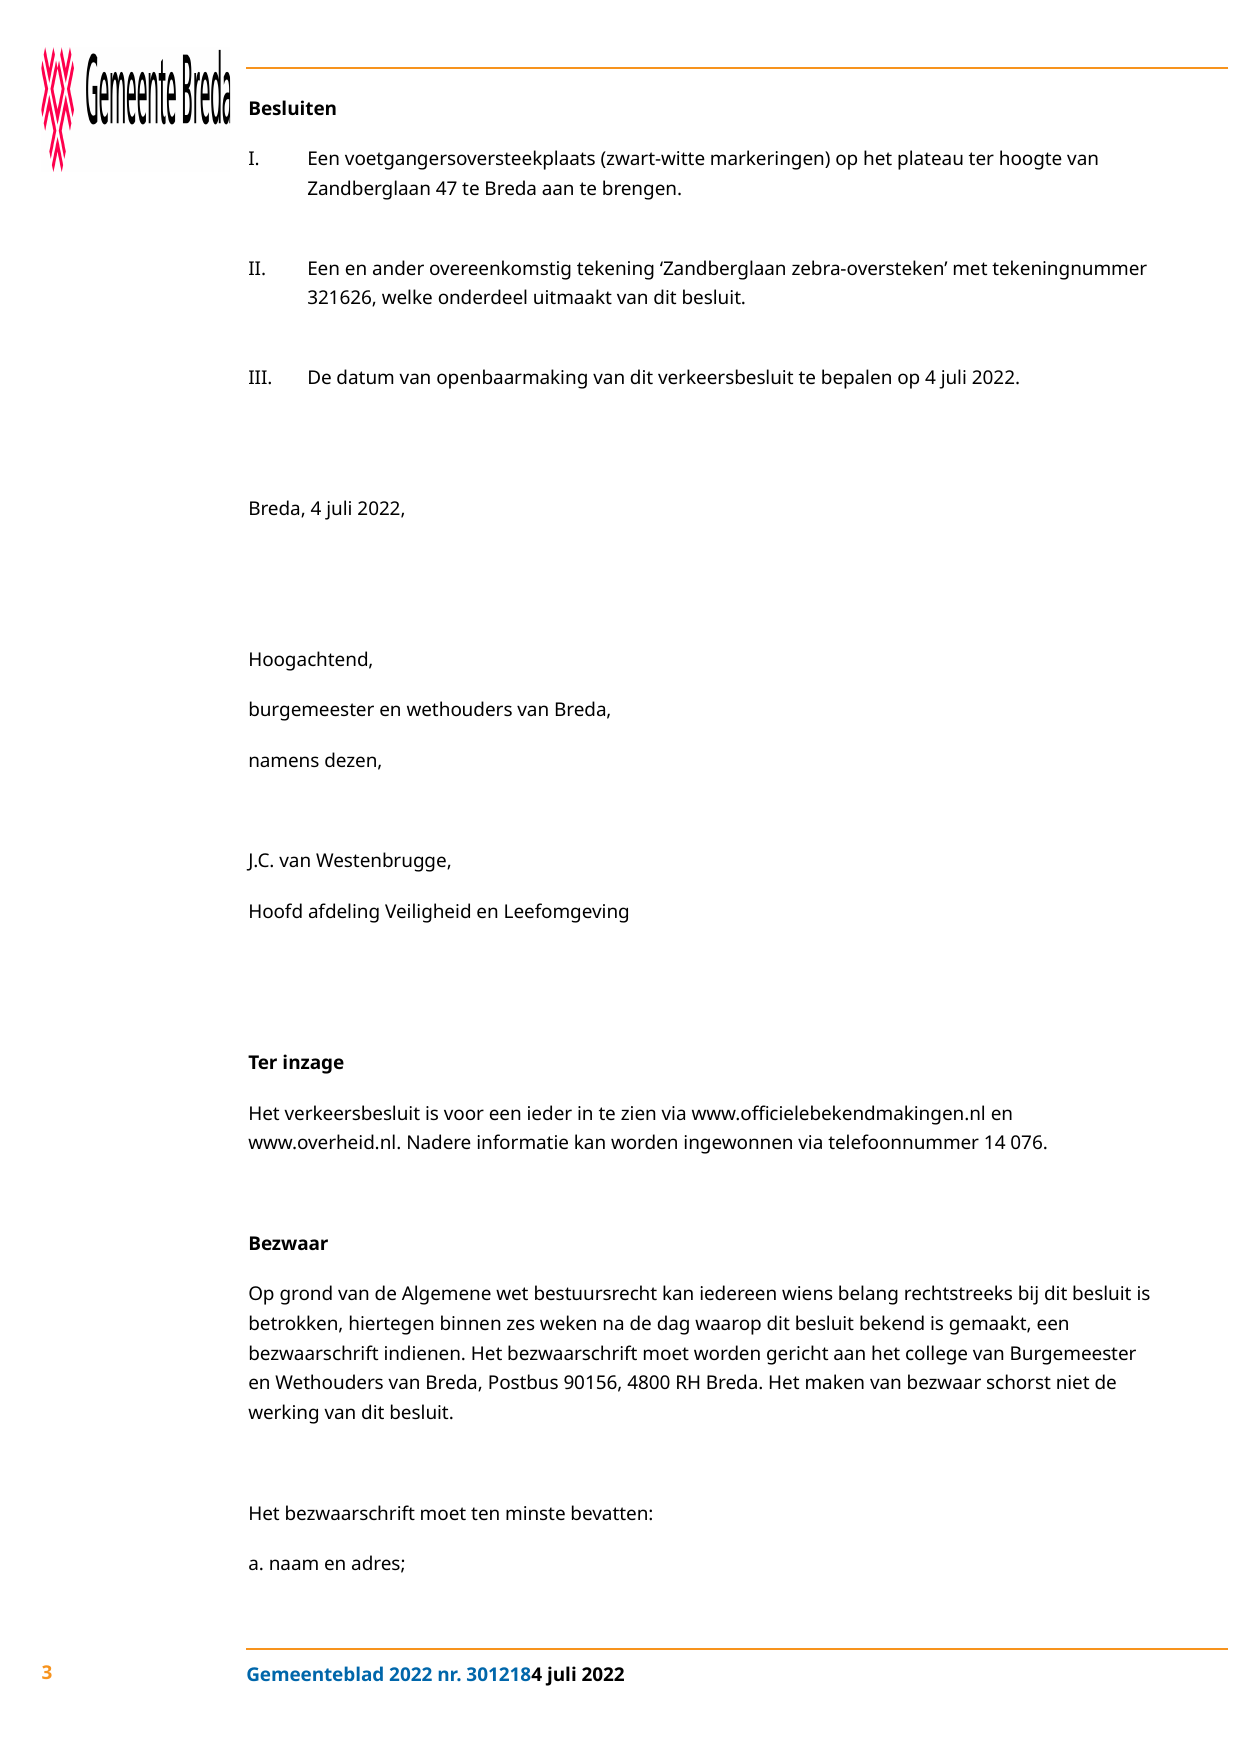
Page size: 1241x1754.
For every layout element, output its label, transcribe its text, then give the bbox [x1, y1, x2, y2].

list Een en ander overeenkomstig tekening ‘Zandberglaan zebra-oversteken’ met tekeningnummer 321626, welke onderdeel uitmaakt van dit besluit. [248, 255, 1152, 310]
text Breda, 4 juli 2022, [248, 495, 1152, 521]
text Hoogachtend, [248, 646, 1152, 672]
list Een voetgangersoversteekplaats (zwart-witte markeringen) op het plateau ter hoogte van Zandberglaan 47 te Breda aan te brengen. [248, 145, 1152, 201]
text burgemeester en wethouders van Breda, [248, 696, 1152, 722]
text namens dezen, [248, 747, 1152, 773]
text Bezwaar [248, 1230, 1152, 1256]
picture [41, 47, 231, 172]
text J.C. van Westenbrugge, [248, 848, 1152, 873]
text Het bezwaarschrift moet ten minste bevatten: [248, 1500, 1152, 1526]
text Hoofd afdeling Veiligheid en Leefomgeving [248, 898, 1152, 924]
list De datum van openbaarmaking van dit verkeersbesluit te bepalen op 4 juli 2022. [248, 364, 1152, 390]
text Ter inzage [248, 1049, 1152, 1075]
text a. naam en adres; [248, 1550, 1152, 1576]
text Besluiten [248, 95, 1152, 121]
text Het verkeersbesluit is voor een ieder in te zien via www.officielebekendmakingen.nl en www.overheid.nl. Nadere informatie kan worden ingewonnen via telefoonnummer 14 076. [248, 1100, 1152, 1155]
text Op grond van de Algemene wet bestuursrecht kan iedereen wiens belang rechtstreeks bij dit besluit is betrokken, hiertegen binnen zes weken na de dag waarop dit besluit bekend is gemaakt, een bezwaarschrift indienen. Het bezwaarschrift moet worden gericht aan het college van Burgemeester en Wethouders van Breda, Postbus 90156, 4800 RH Breda. Het maken van bezwaar schorst niet de werking van dit besluit. [248, 1281, 1152, 1425]
